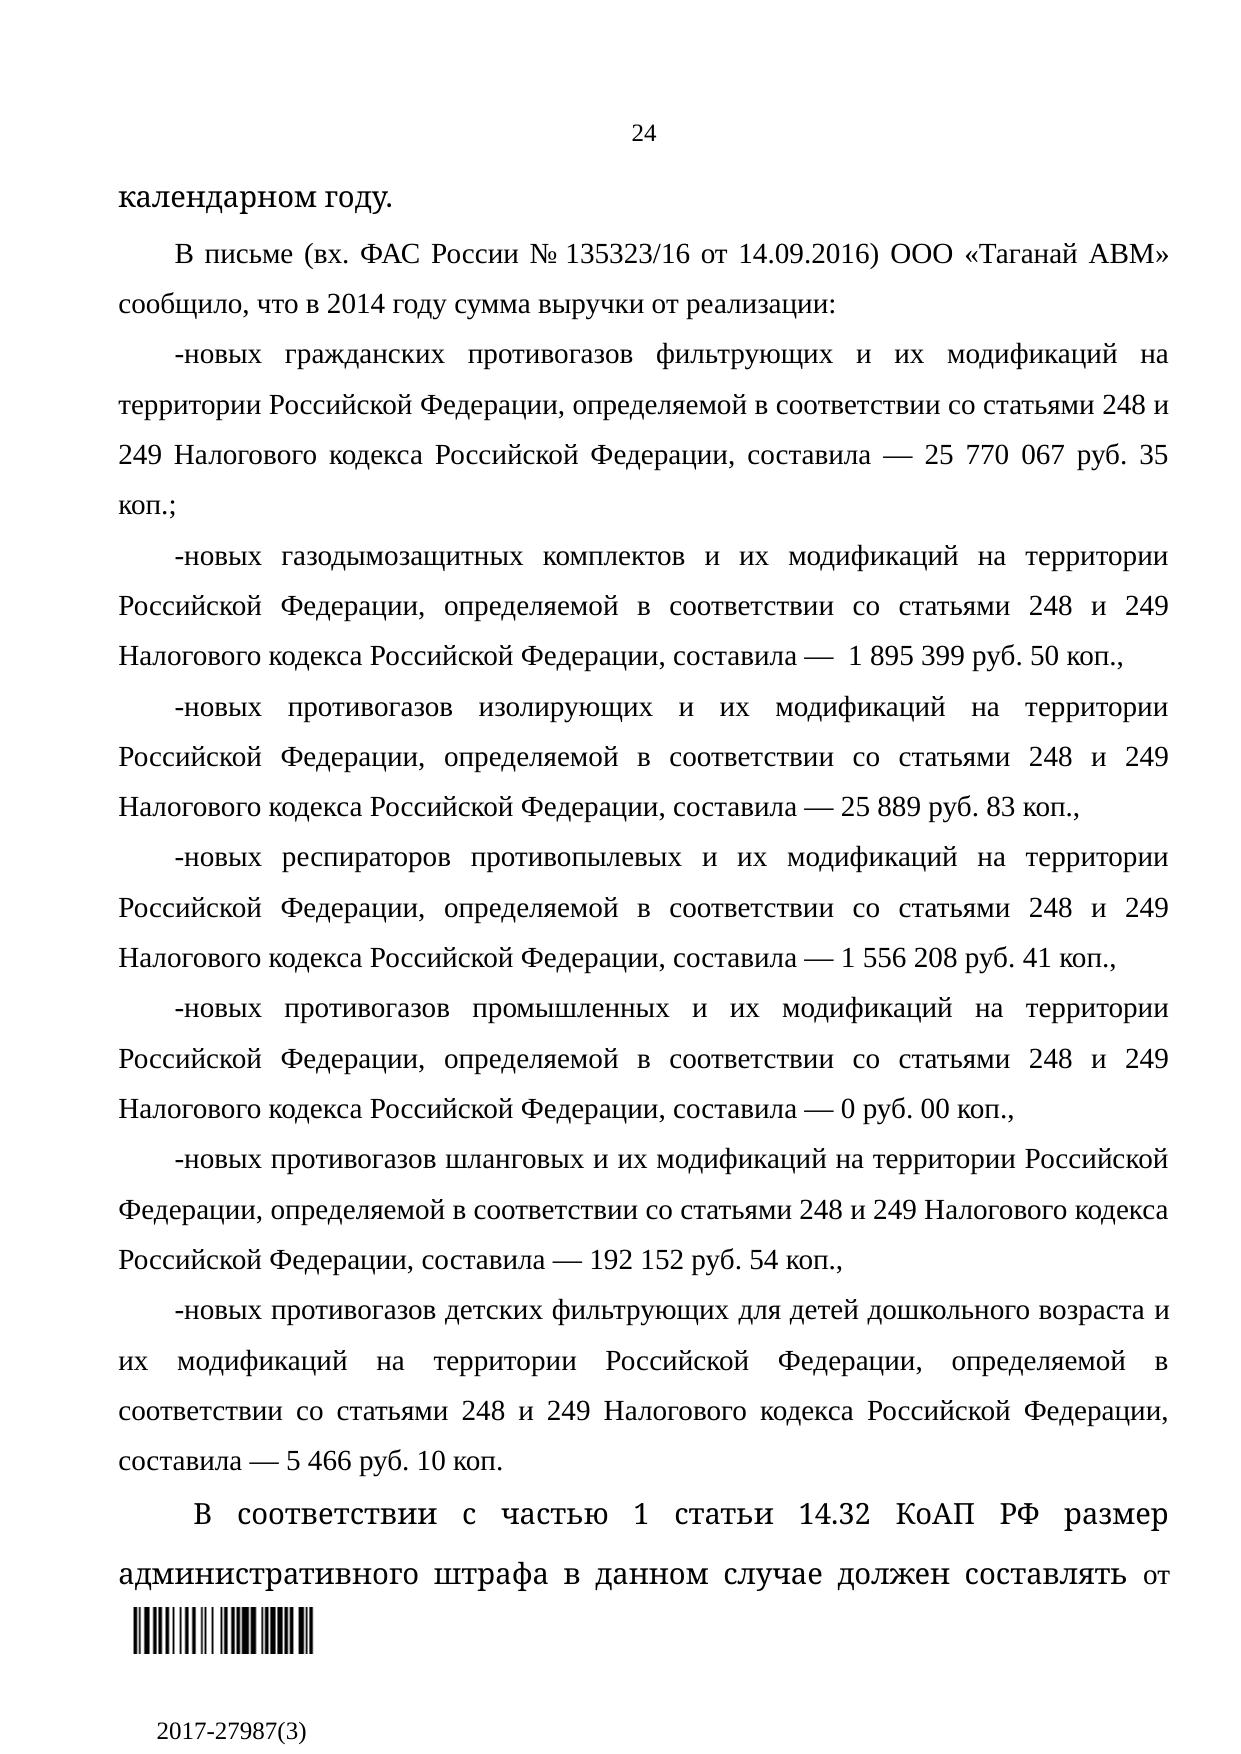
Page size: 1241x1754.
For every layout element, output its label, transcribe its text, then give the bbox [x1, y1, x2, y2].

text -новых гражданских противогазов фильтрующих и их модификаций на территории Российской Федерации, определяемой в соответствии со статьями 248 и 249 Налогового кодекса Российской Федерации, составила — 25 770 067 руб. 35 коп.; [118, 336, 1170, 521]
text -новых респираторов противопылевых и их модификаций на территории Российской Федерации, определяемой в соответствии со статьями 248 и 249 Налогового кодекса Российской Федерации, составила — 1 556 208 руб. 41 коп., [118, 839, 1170, 974]
text -новых противогазов промышленных и их модификаций на территории Российской Федерации, определяемой в соответствии со статьями 248 и 249 Налогового кодекса Российской Федерации, составила — 0 руб. 00 коп., [118, 991, 1170, 1125]
text В соответствии с частью 1 статьи 14.32 КоАП РФ размер административного штрафа в данном случае должен составлять от [118, 1494, 1170, 1593]
text -новых газодымозащитных комплектов и их модификаций на территории Российской Федерации, определяемой в соответствии со статьями 248 и 249 Налогового кодекса Российской Федерации, составила — 1 895 399 руб. 50 коп., [118, 538, 1170, 672]
text -новых противогазов шланговых и их модификаций на территории Российской Федерации, определяемой в соответствии со статьями 248 и 249 Налогового кодекса Российской Федерации, составила — 192 152 руб. 54 коп., [118, 1141, 1170, 1276]
text календарном году. [118, 176, 1170, 216]
text -новых противогазов изолирующих и их модификаций на территории Российской Федерации, определяемой в соответствии со статьями 248 и 249 Налогового кодекса Российской Федерации, составила — 25 889 руб. 83 коп., [118, 689, 1170, 823]
picture [118, 1607, 331, 1654]
text В письме (вх. ФАС России № 135323/16 от 14.09.2016) ООО «Таганай АВМ» сообщило, что в 2014 году сумма выручки от реализации: [118, 236, 1170, 320]
text -новых противогазов детских фильтрующих для детей дошкольного возраста и их модификаций на территории Российской Федерации, определяемой в соответствии со статьями 248 и 249 Налогового кодекса Российской Федерации, составила — 5 466 руб. 10 коп. [118, 1292, 1170, 1477]
